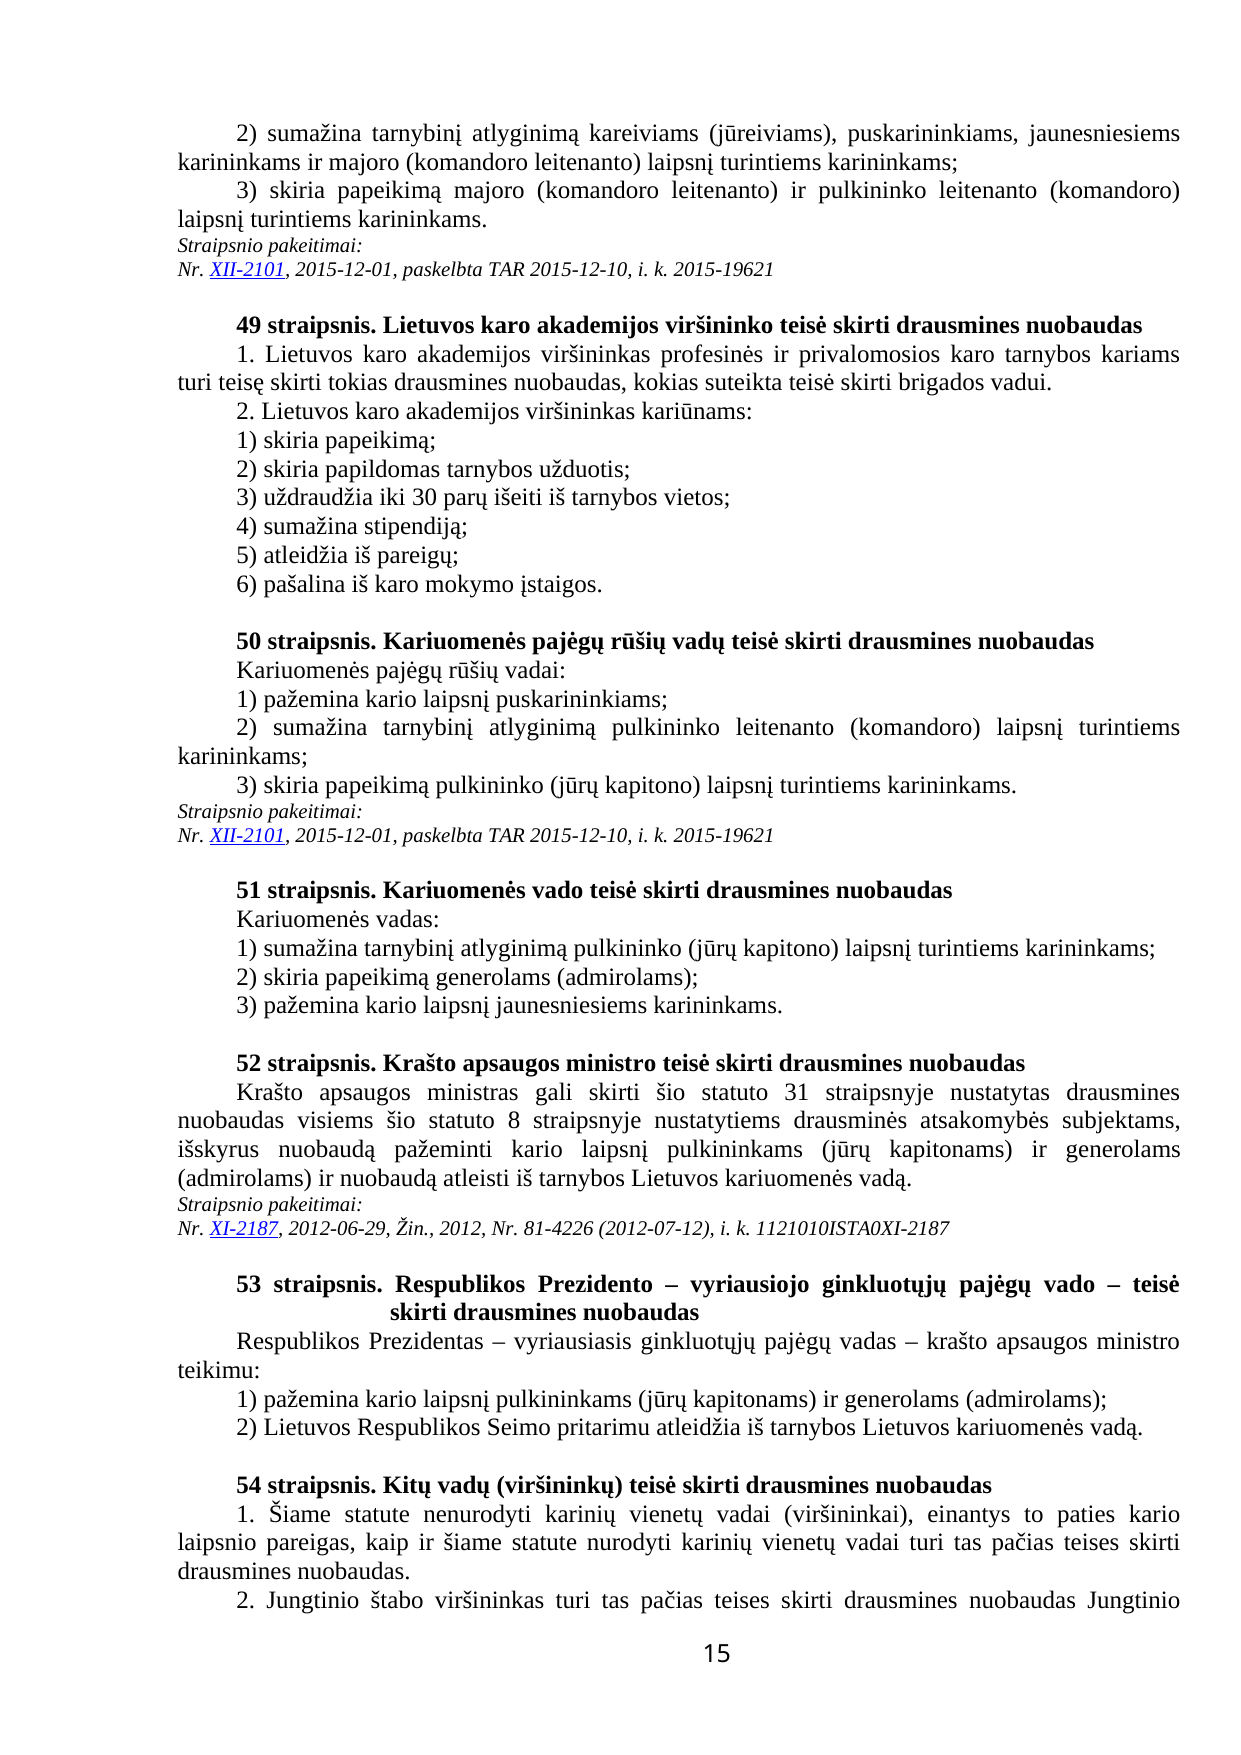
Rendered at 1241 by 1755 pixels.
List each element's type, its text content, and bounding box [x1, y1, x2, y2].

text 52 straipsnis. Krašto apsaugos ministro teisė skirti drausmines nuobaudas [177, 1048, 1181, 1077]
text Nr. XI-2187, 2012-06-29, Žin., 2012, Nr. 81-4226 (2012-07-12), i. k. 1121010ISTA0XI-2187 [177, 1216, 1181, 1240]
text 2) skiria papeikimą generolams (admirolams); [177, 962, 1181, 991]
text 1) pažemina kario laipsnį puskarininkiams; [177, 684, 1181, 712]
text 50 straipsnis. Kariuomenės pajėgų rūšių vadų teisė skirti drausmines nuobaudas [177, 626, 1181, 655]
text 3) uždraudžia iki 30 parų išeiti iš tarnybos vietos; [177, 482, 1181, 511]
text 1) skiria papeikimą; [177, 425, 1181, 454]
text Krašto apsaugos ministras gali skirti šio statuto 31 straipsnyje nustatytas drausmines nuobaudas visiems šio statuto 8 straipsnyje nustatytiems drausminės atsakomybės subjektams, išskyrus nuobaudą pažeminti kario laipsnį pulkininkams (jūrų kapitonams) ir generolams (admirolams) ir nuobaudą atleisti iš tarnybos Lietuvos kariuomenės vadą. [177, 1077, 1181, 1192]
text 2. Jungtinio štabo viršininkas turi tas pačias teises skirti drausmines nuobaudas Jungtinio [177, 1585, 1181, 1614]
text 5) atleidžia iš pareigų; [177, 540, 1181, 569]
text 51 straipsnis. Kariuomenės vado teisė skirti drausmines nuobaudas [177, 876, 1181, 904]
text Straipsnio pakeitimai: [177, 233, 1181, 257]
text 1. Lietuvos karo akademijos viršininkas profesinės ir privalomosios karo tarnybos kariams turi teisę skirti tokias drausmines nuobaudas, kokias suteikta teisė skirti brigados vadui. [177, 339, 1181, 396]
text 2) sumažina tarnybinį atlyginimą kareiviams (jūreiviams), puskarininkiams, jaunesniesiems karininkams ir majoro (komandoro leitenanto) laipsnį turintiems karininkams; [177, 118, 1181, 176]
text 1) pažemina kario laipsnį pulkininkams (jūrų kapitonams) ir generolams (admirolams); [177, 1384, 1181, 1412]
text Kariuomenės pajėgų rūšių vadai: [177, 655, 1181, 684]
text 49 straipsnis. Lietuvos karo akademijos viršininko teisė skirti drausmines nuobaudas [236, 310, 1181, 339]
text Straipsnio pakeitimai: [177, 1192, 1181, 1216]
text 6) pašalina iš karo mokymo įstaigos. [177, 569, 1181, 597]
text 1) sumažina tarnybinį atlyginimą pulkininko (jūrų kapitono) laipsnį turintiems karininkams; [177, 933, 1181, 962]
text 3) skiria papeikimą majoro (komandoro leitenanto) ir pulkininko leitenanto (komandoro) laipsnį turintiems karininkams. [177, 176, 1181, 233]
text 4) sumažina stipendiją; [177, 511, 1181, 540]
text 2) skiria papildomas tarnybos užduotis; [177, 454, 1181, 482]
text 2. Lietuvos karo akademijos viršininkas kariūnams: [177, 396, 1181, 425]
text Respublikos Prezidentas – vyriausiasis ginkluotųjų pajėgų vadas – krašto apsaugos ministro teikimu: [177, 1326, 1181, 1384]
text 53 straipsnis. Respublikos Prezidento – vyriausiojo ginkluotųjų pajėgų vado – teisė skirti drausmines nuobaudas [236, 1269, 1181, 1326]
text 54 straipsnis. Kitų vadų (viršininkų) teisė skirti drausmines nuobaudas [177, 1470, 1181, 1499]
text 2) Lietuvos Respublikos Seimo pritarimu atleidžia iš tarnybos Lietuvos kariuomenės vadą. [177, 1412, 1181, 1441]
text Straipsnio pakeitimai: [177, 799, 1181, 823]
text Kariuomenės vadas: [177, 904, 1181, 933]
text Nr. XII-2101, 2015-12-01, paskelbta TAR 2015-12-10, i. k. 2015-19621 [177, 823, 1181, 847]
text 3) skiria papeikimą pulkininko (jūrų kapitono) laipsnį turintiems karininkams. [177, 770, 1181, 799]
text 3) pažemina kario laipsnį jaunesniesiems karininkams. [177, 991, 1181, 1019]
text Nr. XII-2101, 2015-12-01, paskelbta TAR 2015-12-10, i. k. 2015-19621 [177, 257, 1181, 281]
text 2) sumažina tarnybinį atlyginimą pulkininko leitenanto (komandoro) laipsnį turintiems karininkams; [177, 712, 1181, 770]
text 1. Šiame statute nenurodyti karinių vienetų vadai (viršininkai), einantys to paties kario laipsnio pareigas, kaip ir šiame statute nurodyti karinių vienetų vadai turi tas pačias teises skirti drausmines nuobaudas. [177, 1499, 1181, 1585]
